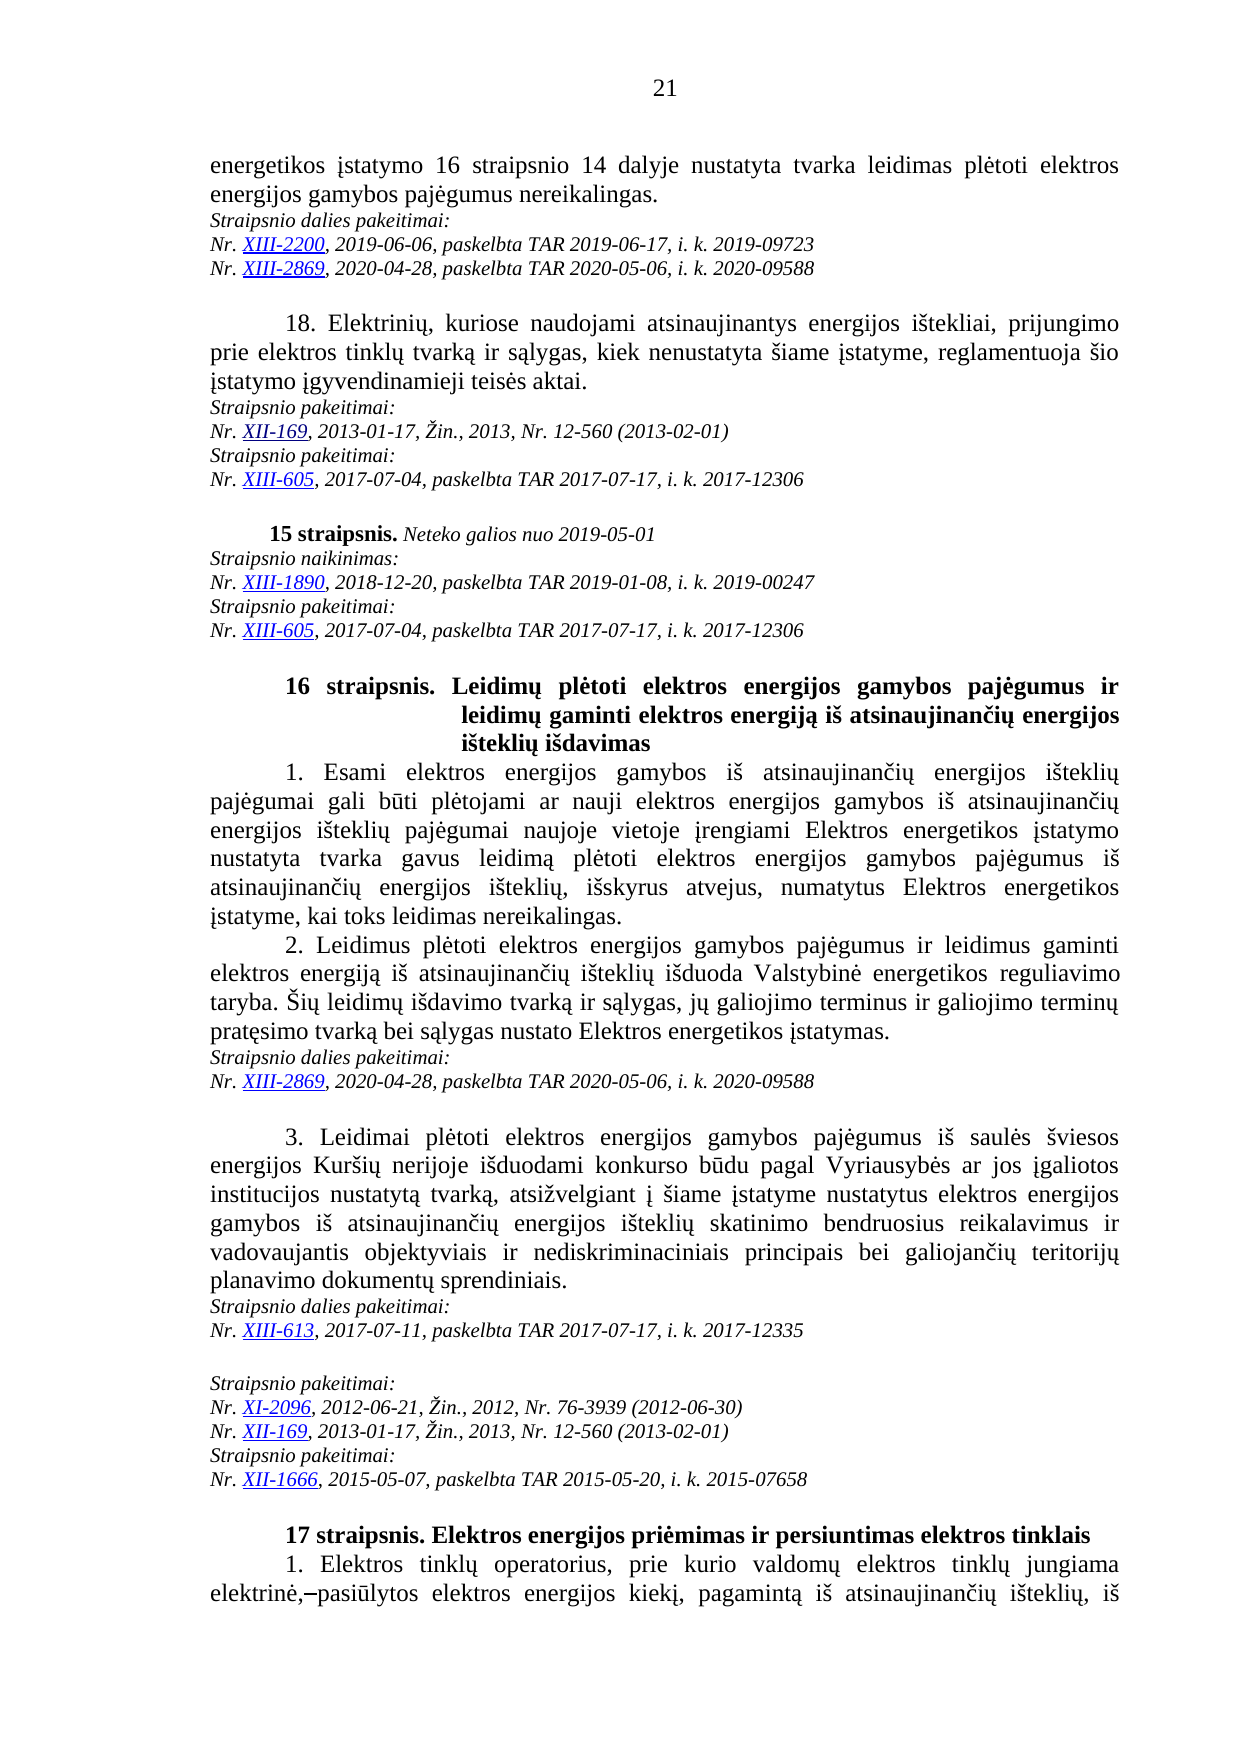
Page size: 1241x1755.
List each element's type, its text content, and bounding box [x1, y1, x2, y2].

text Nr. XIII-613, 2017-07-11, paskelbta TAR 2017-07-17, i. k. 2017-12335 [210, 1318, 1120, 1342]
text Nr. XIII-2200, 2019-06-06, paskelbta TAR 2019-06-17, i. k. 2019-09723 [210, 232, 1120, 256]
text Straipsnio pakeitimai: [210, 395, 1120, 419]
text Straipsnio pakeitimai: [210, 443, 1120, 467]
text Straipsnio pakeitimai: [210, 594, 1120, 618]
text 18. Elektrinių, kuriose naudojami atsinaujinantys energijos ištekliai, prijungimo prie elektros tinklų tvarką ir sąlygas, kiek nenustatyta šiame įstatyme, reglamentuoja šio įstatymo įgyvendinamieji teisės aktai. [210, 308, 1120, 395]
text Nr. XII-1666, 2015-05-07, paskelbta TAR 2015-05-20, i. k. 2015-07658 [210, 1467, 1120, 1491]
text Straipsnio pakeitimai: [210, 1371, 1120, 1395]
text 2. Leidimus plėtoti elektros energijos gamybos pajėgumus ir leidimus gaminti elektros energiją iš atsinaujinančių išteklių išduoda Valstybinė energetikos reguliavimo taryba. Šių leidimų išdavimo tvarką ir sąlygas, jų galiojimo terminus ir galiojimo terminų pratęsimo tvarką bei sąlygas nustato Elektros energetikos įstatymas. [210, 930, 1120, 1045]
text Nr. XIII-1890, 2018-12-20, paskelbta TAR 2019-01-08, i. k. 2019-00247 [210, 570, 1120, 594]
text Nr. XIII-605, 2017-07-04, paskelbta TAR 2017-07-17, i. k. 2017-12306 [210, 618, 1120, 642]
text Nr. XI-2096, 2012-06-21, Žin., 2012, Nr. 76-3939 (2012-06-30) [210, 1395, 1120, 1419]
text 1. Esami elektros energijos gamybos iš atsinaujinančių energijos išteklių pajėgumai gali būti plėtojami ar nauji elektros energijos gamybos iš atsinaujinančių energijos išteklių pajėgumai naujoje vietoje įrengiami Elektros energetikos įstatymo nustatyta tvarka gavus leidimą plėtoti elektros energijos gamybos pajėgumus iš atsinaujinančių energijos išteklių, išskyrus atvejus, numatytus Elektros energetikos įstatyme, kai toks leidimas nereikalingas. [210, 757, 1120, 930]
text Straipsnio dalies pakeitimai: [210, 1294, 1120, 1318]
text Nr. XIII-2869, 2020-04-28, paskelbta TAR 2020-05-06, i. k. 2020-09588 [210, 256, 1120, 280]
text energetikos įstatymo 16 straipsnio 14 dalyje nustatyta tvarka leidimas plėtoti elektros energijos gamybos pajėgumus nereikalingas. [210, 150, 1120, 207]
text Straipsnio naikinimas: [210, 546, 1120, 570]
text 15 straipsnis. Neteko galios nuo 2019-05-01 [210, 520, 1120, 546]
text 16 straipsnis. Leidimų plėtoti elektros energijos gamybos pajėgumus ir leidimų gaminti elektros energiją iš atsinaujinančių energijos išteklių išdavimas [285, 671, 1120, 757]
text Straipsnio dalies pakeitimai: [210, 207, 1120, 232]
text Nr. XIII-605, 2017-07-04, paskelbta TAR 2017-07-17, i. k. 2017-12306 [210, 467, 1120, 491]
text 1. Elektros tinklų operatorius, prie kurio valdomų elektros tinklų jungiama elektrinė, pasiūlytos elektros energijos kiekį, pagamintą iš atsinaujinančių išteklių, iš [210, 1549, 1120, 1606]
text Nr. XII-169, 2013-01-17, Žin., 2013, Nr. 12-560 (2013-02-01) [210, 419, 1120, 443]
text Straipsnio dalies pakeitimai: [210, 1045, 1120, 1069]
text 17 straipsnis. Elektros energijos priėmimas ir persiuntimas elektros tinklais [210, 1520, 1120, 1549]
text Straipsnio pakeitimai: [210, 1443, 1120, 1467]
text Nr. XII-169, 2013-01-17, Žin., 2013, Nr. 12-560 (2013-02-01) [210, 1419, 1120, 1443]
text 3. Leidimai plėtoti elektros energijos gamybos pajėgumus iš saulės šviesos energijos Kuršių nerijoje išduodami konkurso būdu pagal Vyriausybės ar jos įgaliotos institucijos nustatytą tvarką, atsižvelgiant į šiame įstatyme nustatytus elektros energijos gamybos iš atsinaujinančių energijos išteklių skatinimo bendruosius reikalavimus ir vadovaujantis objektyviais ir nediskriminaciniais principais bei galiojančių teritorijų planavimo dokumentų sprendiniais. [210, 1122, 1120, 1294]
text Nr. XIII-2869, 2020-04-28, paskelbta TAR 2020-05-06, i. k. 2020-09588 [210, 1069, 1120, 1093]
